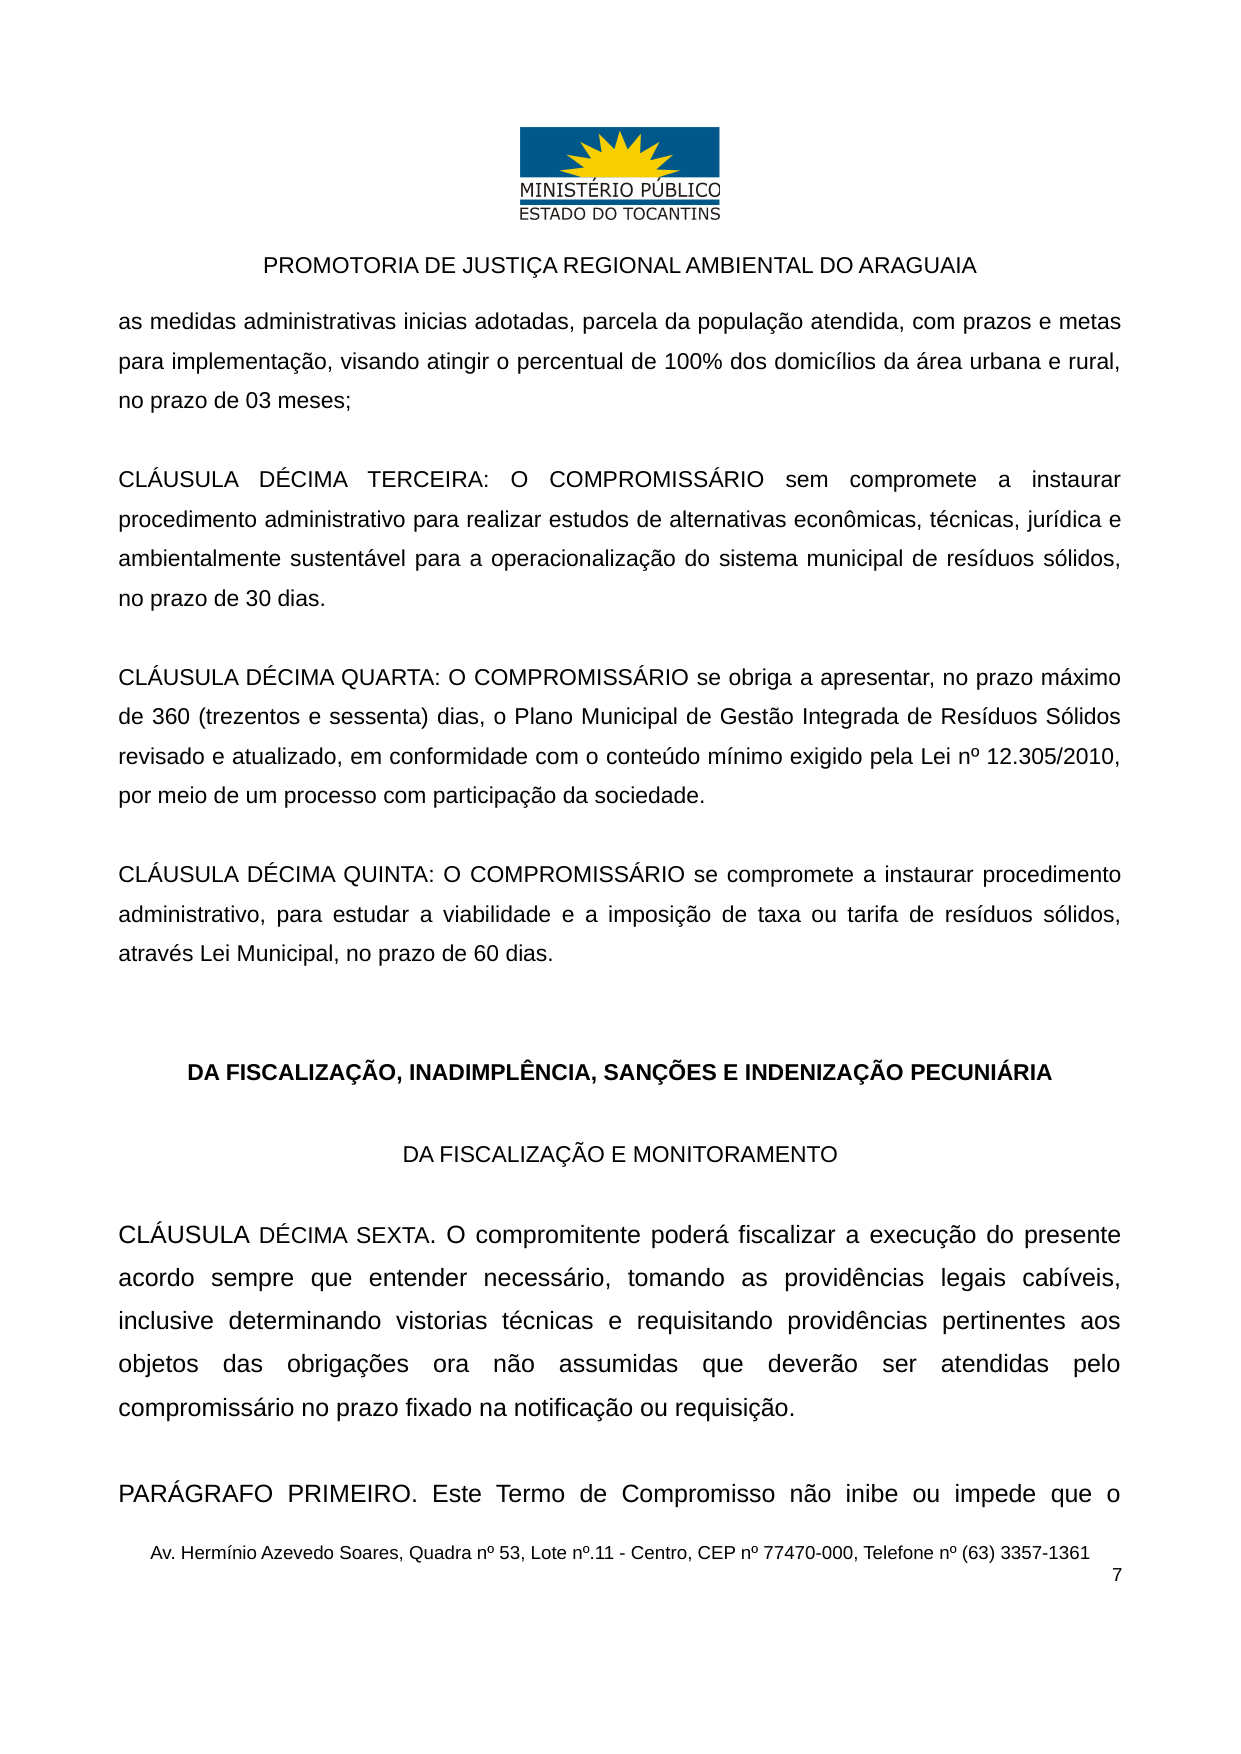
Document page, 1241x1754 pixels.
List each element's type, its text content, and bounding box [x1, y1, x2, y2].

text CLÁUSULA DÉCIMA QUARTA: O COMPROMISSÁRIO se obriga a apresentar, no prazo máximo de 360 (trezentos e sessenta) dias, o Plano Municipal de Gestão Integrada de Resíduos Sólidos revisado e atualizado, em conformidade com o conteúdo mínimo exigido pela Lei nº 12.305/2010, por meio de um processo com participação da sociedade. [118, 664, 1122, 808]
text CLÁUSULA DÉCIMA TERCEIRA: O COMPROMISSÁRIO sem compromete a instaurar procedimento administrativo para realizar estudos de alternativas econômicas, técnicas, jurídica e ambientalmente sustentável para a operacionalização do sistema municipal de resíduos sólidos, no prazo de 30 dias. [118, 466, 1122, 611]
picture [520, 127, 720, 220]
text PARÁGRAFO PRIMEIRO. Este Termo de Compromisso não inibe ou impede que o [118, 1436, 1122, 1507]
text DA FISCALIZAÇÃO, INADIMPLÊNCIA, SANÇÕES E INDENIZAÇÃO PECUNIÁRIA [118, 1058, 1122, 1085]
text DA FISCALIZAÇÃO E MONITORAMENTO [118, 1141, 1122, 1167]
text as medidas administrativas inicias adotadas, parcela da população atendida, com prazos e metas para implementação, visando atingir o percentual de 100% dos domicílios da área urbana e rural, no prazo de 03 meses; [118, 308, 1122, 414]
text CLÁUSULA DÉCIMA QUINTA: O COMPROMISSÁRIO se compromete a instaurar procedimento administrativo, para estudar a viabilidade e a imposição de taxa ou tarifa de resíduos sólidos, através Lei Municipal, no prazo de 60 dias. [118, 861, 1122, 966]
text CLÁUSULA DÉCIMA SEXTA. O compromitente poderá fiscalizar a execução do presente acordo sempre que entender necessário, tomando as providências legais cabíveis, inclusive determinando vistorias técnicas e requisitando providências pertinentes aos objetos das obrigações ora não assumidas que deverão ser atendidas pelo compromissário no prazo fixado na notificação ou requisição. [118, 1220, 1122, 1421]
